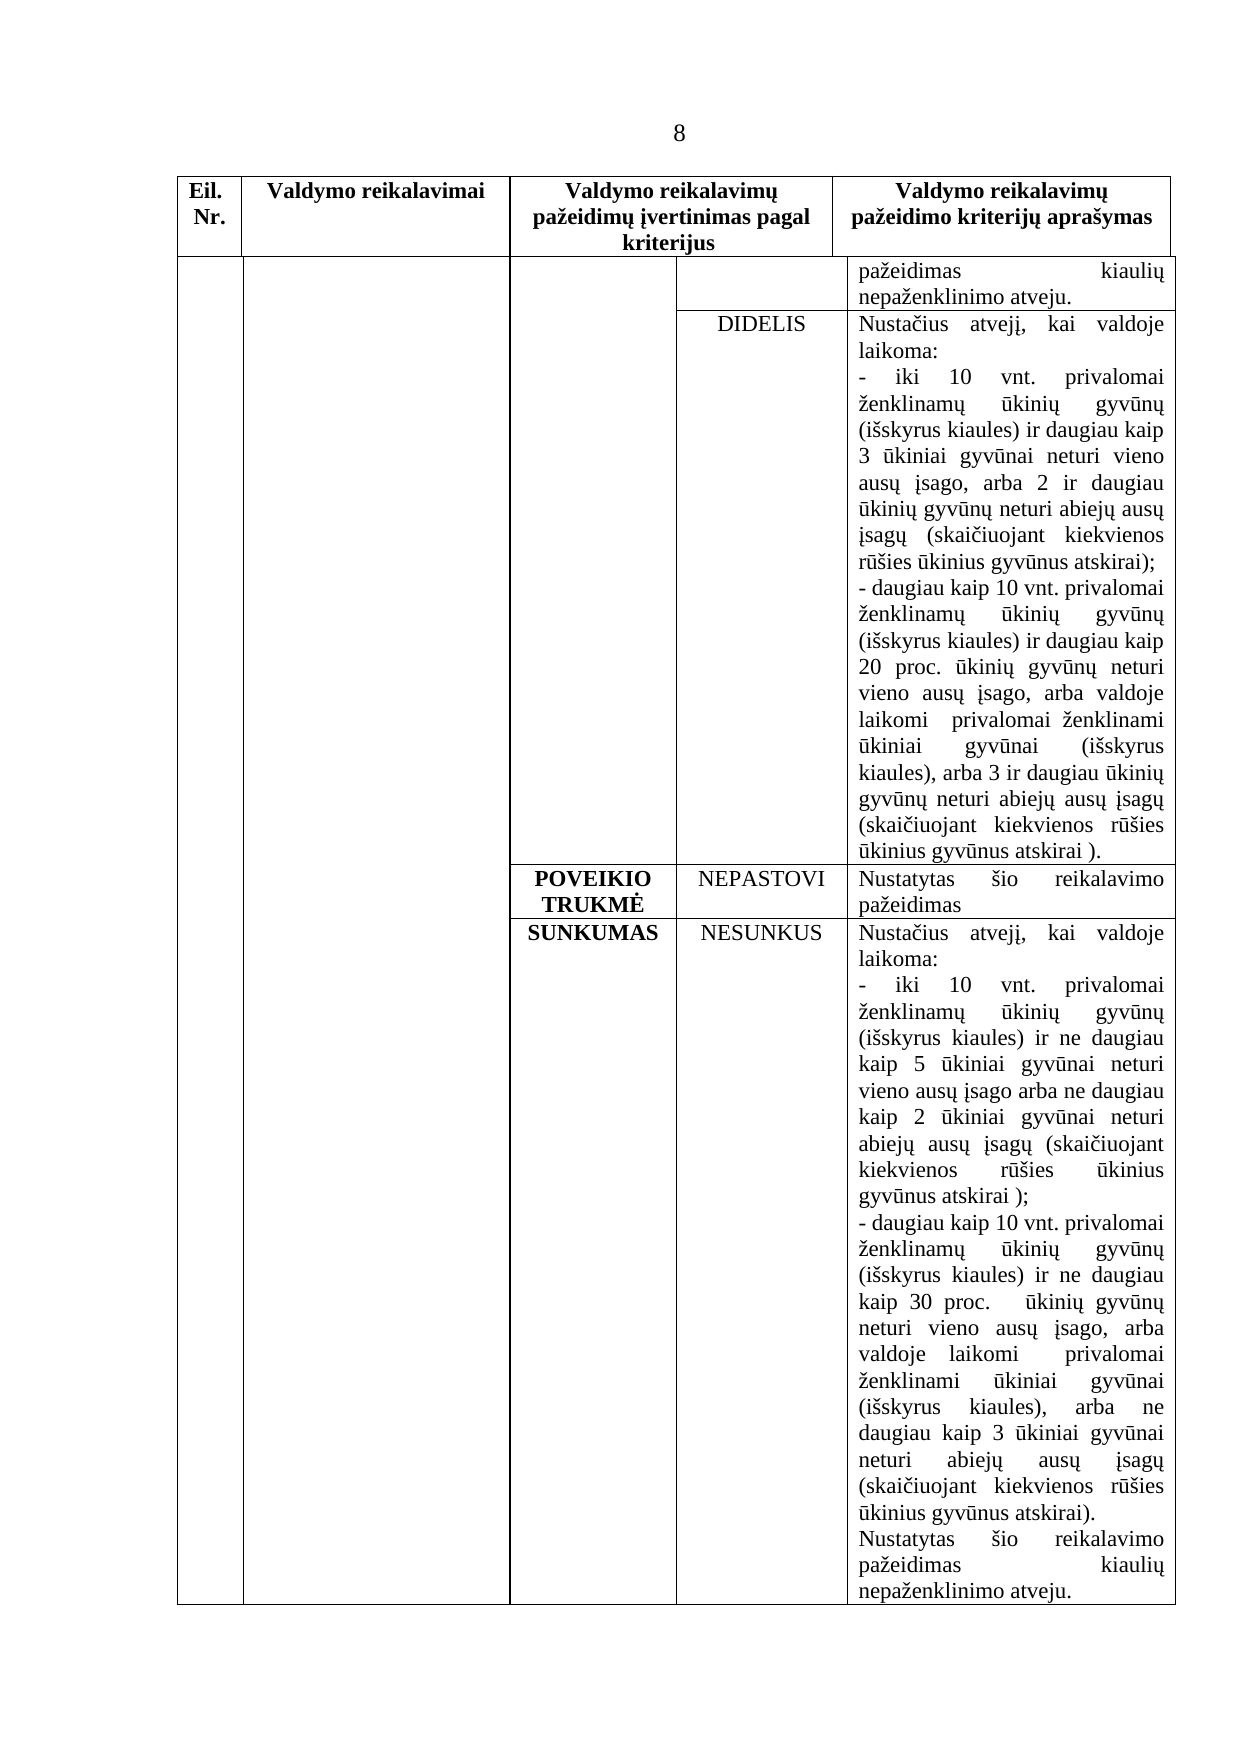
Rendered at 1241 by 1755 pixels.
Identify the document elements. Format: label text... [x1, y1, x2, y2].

table_cell Nustačius atvejį, kai valdoje laikoma: - iki 10 vnt. privalomai ženklinamų ūkinių gyvūnų (išskyrus kiaules) ir ne daugiau kaip 5 ūkiniai gyvūnai neturi vieno ausų įsago arba ne daugiau kaip 2 ūkiniai gyvūnai neturi abiejų ausų įsagų (skaičiuojant kiekvienos rūšies ūkinius gyvūnus atskirai ); - daugiau kaip 10 vnt. privalomai ženklinamų ūkinių gyvūnų (išskyrus kiaules) ir ne daugiau kaip 30 proc. ūkinių gyvūnų neturi vieno ausų įsago, arba valdoje laikomi privalomai ženklinami ūkiniai gyvūnai (išskyrus kiaules), arba ne daugiau kaip 3 ūkiniai gyvūnai neturi abiejų ausų įsagų (skaičiuojant kiekvienos rūšies ūkinius gyvūnus atskirai). Nustatytas šio reikalavimo pažeidimas kiaulių nepaženklinimo atveju. [848, 919, 1175, 1604]
table_cell NESUNKUS [677, 919, 847, 1604]
table_header [1171, 176, 1176, 256]
table_cell NEPASTOVI [677, 865, 847, 918]
table_cell [677, 257, 847, 309]
table_cell [1176, 256, 1181, 309]
table_header Valdymo reikalavimų pažeidimo kriterijų aprašymas [833, 177, 1170, 256]
table_header [1176, 176, 1181, 256]
table_cell [511, 257, 676, 864]
table_cell [178, 257, 243, 1604]
table_header Eil. Nr. [178, 177, 241, 256]
table_cell SUNKUMAS [511, 919, 676, 1604]
table_cell [1176, 310, 1181, 864]
table_cell DIDELIS [677, 311, 847, 864]
table_cell [244, 257, 509, 1604]
table_header Valdymo reikalavimų pažeidimų įvertinimas pagal kriterijus [511, 177, 832, 256]
table_cell [1176, 918, 1181, 1604]
table_cell Nustatytas šio reikalavimo pažeidimas [848, 865, 1175, 918]
table_cell Nustačius atvejį, kai valdoje laikoma: - iki 10 vnt. privalomai ženklinamų ūkinių gyvūnų (išskyrus kiaules) ir daugiau kaip 3 ūkiniai gyvūnai neturi vieno ausų įsago, arba 2 ir daugiau ūkinių gyvūnų neturi abiejų ausų įsagų (skaičiuojant kiekvienos rūšies ūkinius gyvūnus atskirai); - daugiau kaip 10 vnt. privalomai ženklinamų ūkinių gyvūnų (išskyrus kiaules) ir daugiau kaip 20 proc. ūkinių gyvūnų neturi vieno ausų įsago, arba valdoje laikomi privalomai ženklinami ūkiniai gyvūnai (išskyrus kiaules), arba 3 ir daugiau ūkinių gyvūnų neturi abiejų ausų įsagų (skaičiuojant kiekvienos rūšies ūkinius gyvūnus atskirai ). [848, 311, 1175, 864]
table_cell [1176, 864, 1181, 918]
table_cell POVEIKIO TRUKMĖ [511, 865, 676, 918]
table_header Valdymo reikalavimai [242, 177, 509, 256]
table_cell pažeidimas kiaulių nepaženklinimo atveju. [848, 257, 1175, 309]
